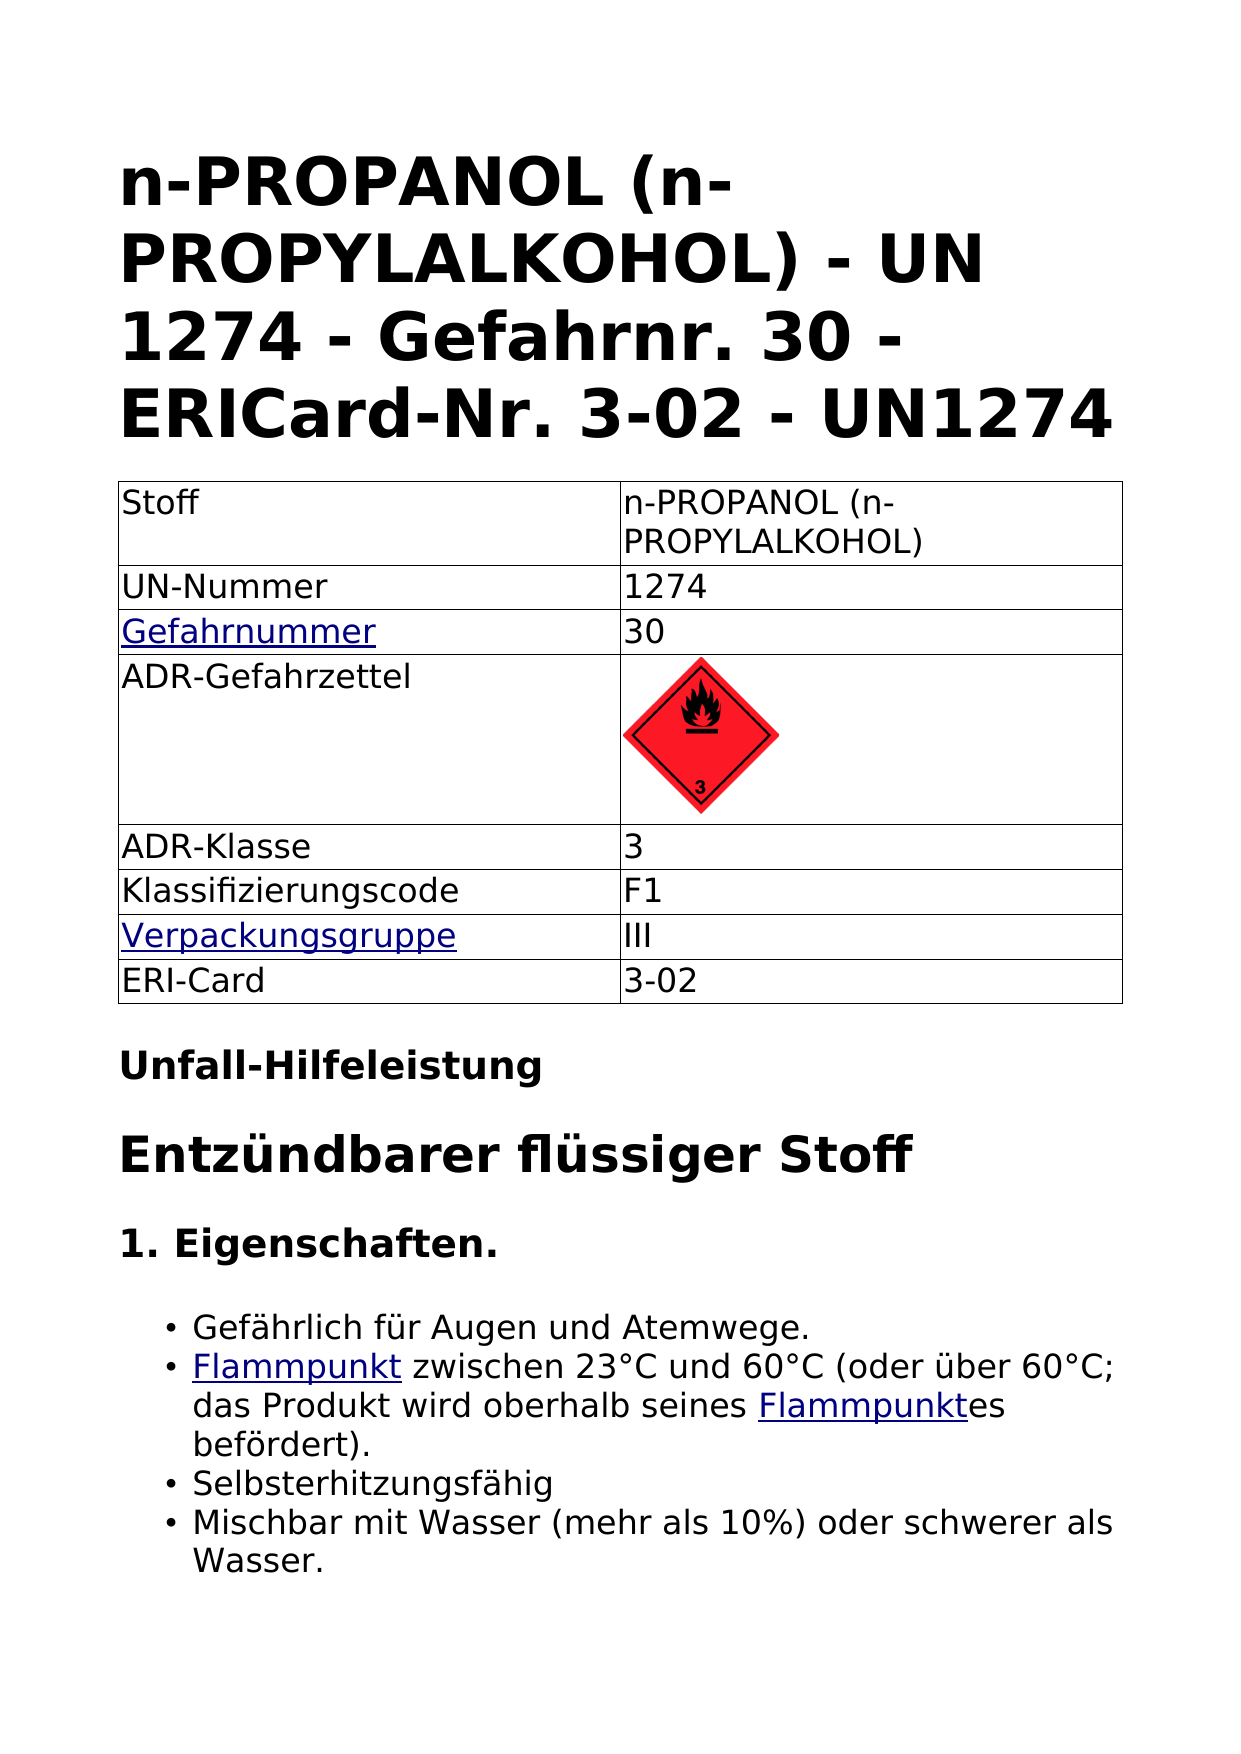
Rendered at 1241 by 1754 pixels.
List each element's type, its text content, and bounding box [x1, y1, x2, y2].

list Gefährlich für Augen und Atemwege. [177, 1309, 1122, 1348]
table_header n-PROPANOL (n-PROPYLALKOHOL) [621, 482, 1122, 564]
subtitle Unfall-Hilfeleistung [118, 1043, 1122, 1088]
table_cell UN-Nummer [119, 566, 620, 609]
table_cell Klassifizierungscode [119, 870, 620, 914]
table_header Stoff [119, 482, 620, 564]
subtitle Entzündbarer flüssiger Stoff [118, 1126, 1122, 1184]
picture [622, 657, 780, 814]
subtitle 1. Eigenschaften. [118, 1222, 1122, 1267]
table_cell 1274 [621, 566, 1122, 609]
table_cell 3 [621, 825, 1122, 869]
subtitle n-PROPANOL (n-PROPYLALKOHOL) - UN 1274 - Gefahrnr. 30 - ERICard-Nr. 3-02 - UN1274 [118, 143, 1122, 453]
table_cell Gefahrnummer [119, 610, 620, 654]
table_cell F1 [621, 870, 1122, 914]
list Selbsterhitzungsfähig [177, 1464, 1122, 1503]
table_cell 3-02 [621, 960, 1122, 1003]
table_cell ADR-Gefahrzettel [119, 655, 620, 824]
table_cell Verpackungsgruppe [119, 915, 620, 958]
table_cell ADR-Klasse [119, 825, 620, 869]
table_cell ERI-Card [119, 960, 620, 1003]
list Flammpunkt zwischen 23°C und 60°C (oder über 60°C; das Produkt wird oberhalb seines Flammpunktes befördert). [177, 1348, 1122, 1464]
list Mischbar mit Wasser (mehr als 10%) oder schwerer als Wasser. [177, 1503, 1122, 1581]
table_cell III [621, 915, 1122, 958]
table_cell [621, 655, 1122, 824]
table_cell 30 [621, 610, 1122, 654]
